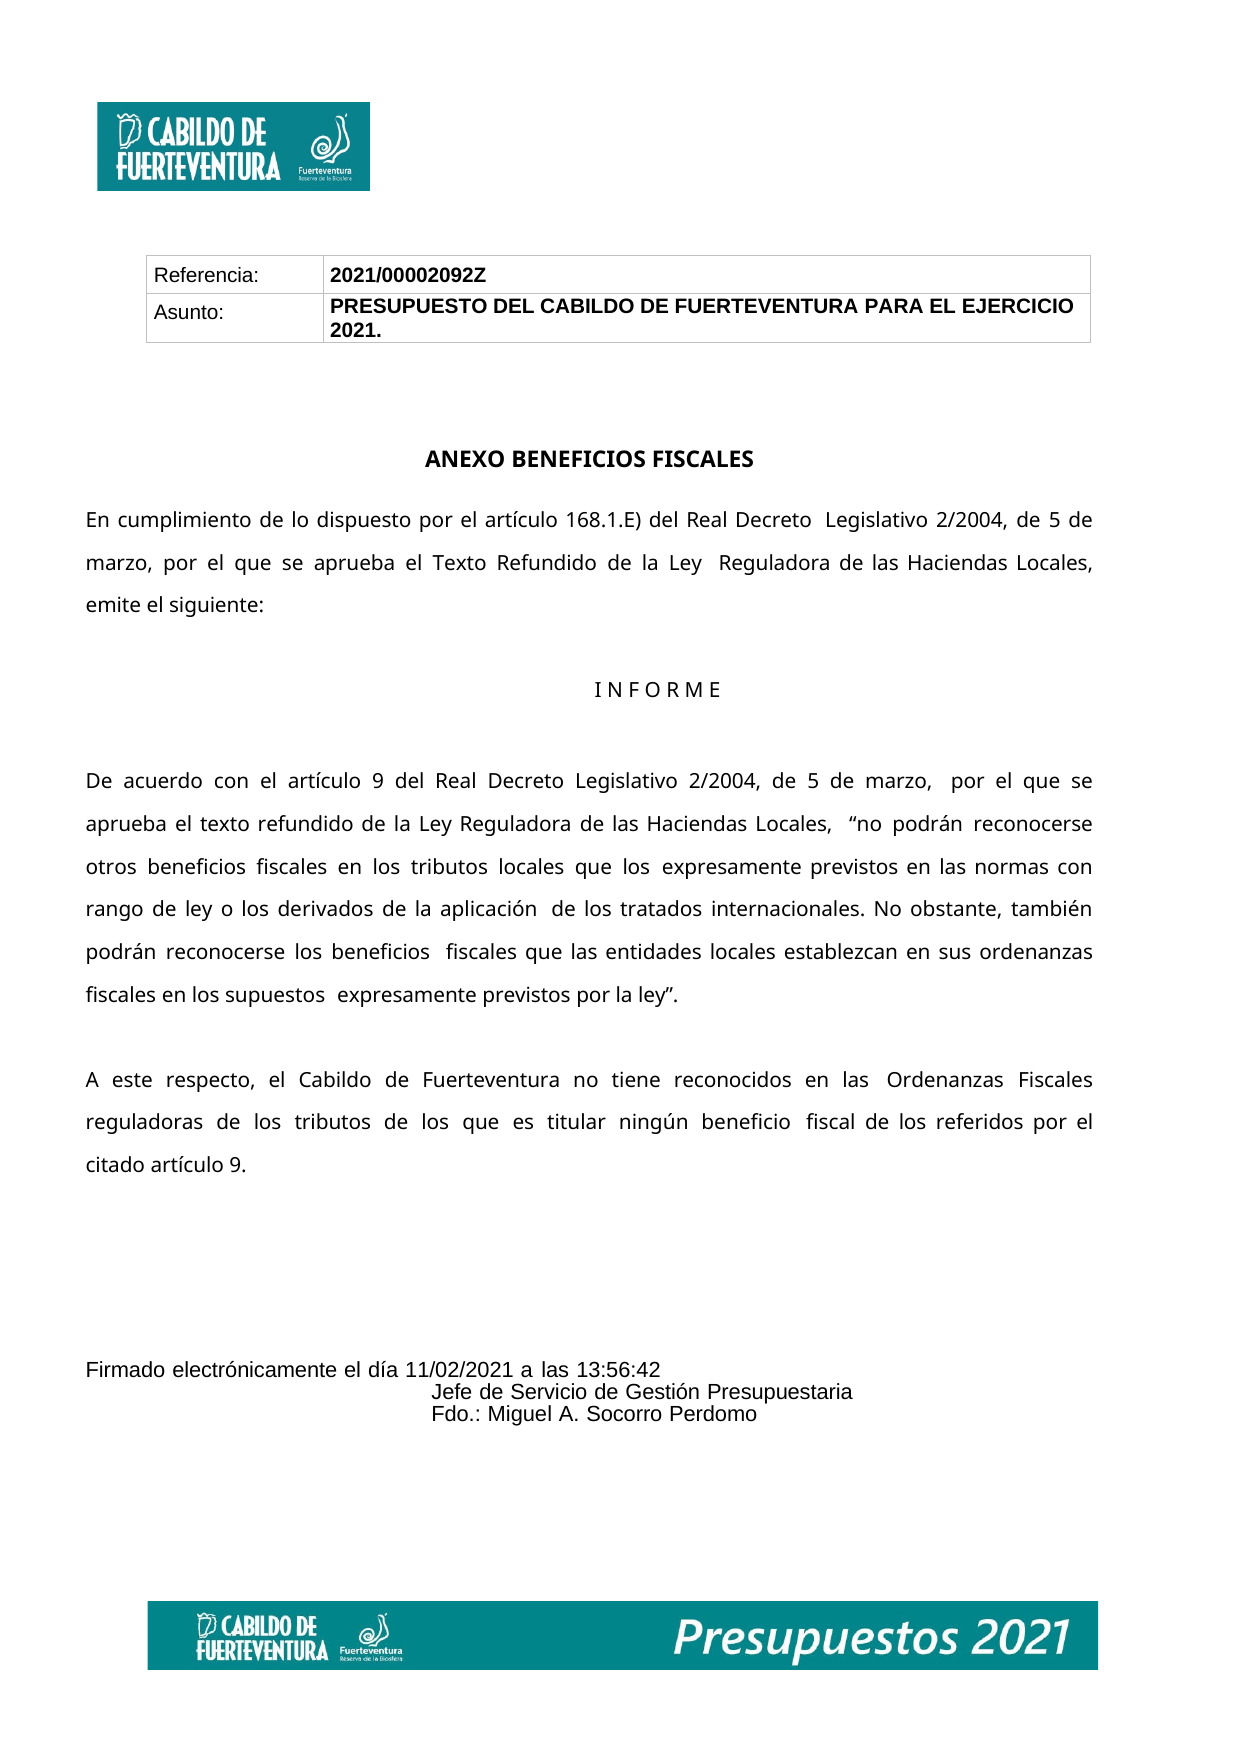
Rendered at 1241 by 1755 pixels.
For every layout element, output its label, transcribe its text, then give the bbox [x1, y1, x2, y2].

text I N F O R M E [209, 676, 1105, 704]
text A este respecto, el Cabildo de Fuerteventura no tiene reconocidos en las Ordenanzas Fiscales reguladoras de los tributos de los que es titular ningún beneficio fiscal de los referidos por el citado artículo 9. [85, 1065, 1093, 1178]
text En cumplimiento de lo dispuesto por el artículo 168.1.E) del Real Decreto Legislativo 2/2004, de 5 de marzo, por el que se aprueba el Texto Refundido de la Ley Reguladora de las Haciendas Locales, emite el siguiente: [85, 505, 1093, 619]
table_cell Asunto: [147, 294, 323, 342]
table_cell PRESUPUESTO DEL CABILDO DE FUERTEVENTURA PARA EL EJERCICIO 2021. [324, 294, 1090, 342]
table_header Referencia: [147, 256, 323, 293]
text ANEXO BENEFICIOS FISCALES [425, 443, 1105, 474]
subtitle Firmado electrónicamente el día 11/02/2021 a las 13:56:42 [85, 1359, 900, 1382]
text Jefe de Servicio de Gestión Presupuestaria Fdo.: Miguel A. Socorro Perdomo [431, 1382, 900, 1426]
table_header 2021/00002092Z [324, 256, 1090, 293]
text De acuerdo con el artículo 9 del Real Decreto Legislativo 2/2004, de 5 de marzo, por el que se aprueba el texto refundido de la Ley Reguladora de las Haciendas Locales, “no podrán reconocerse otros beneficios fiscales en los tributos locales que los expresamente previstos en las normas con rango de ley o los derivados de la aplicación de los tratados internacionales. No obstante, también podrán reconocerse los beneficios fiscales que las entidades locales establezcan en sus ordenanzas fiscales en los supuestos expresamente previstos por la ley”. [85, 767, 1093, 1008]
